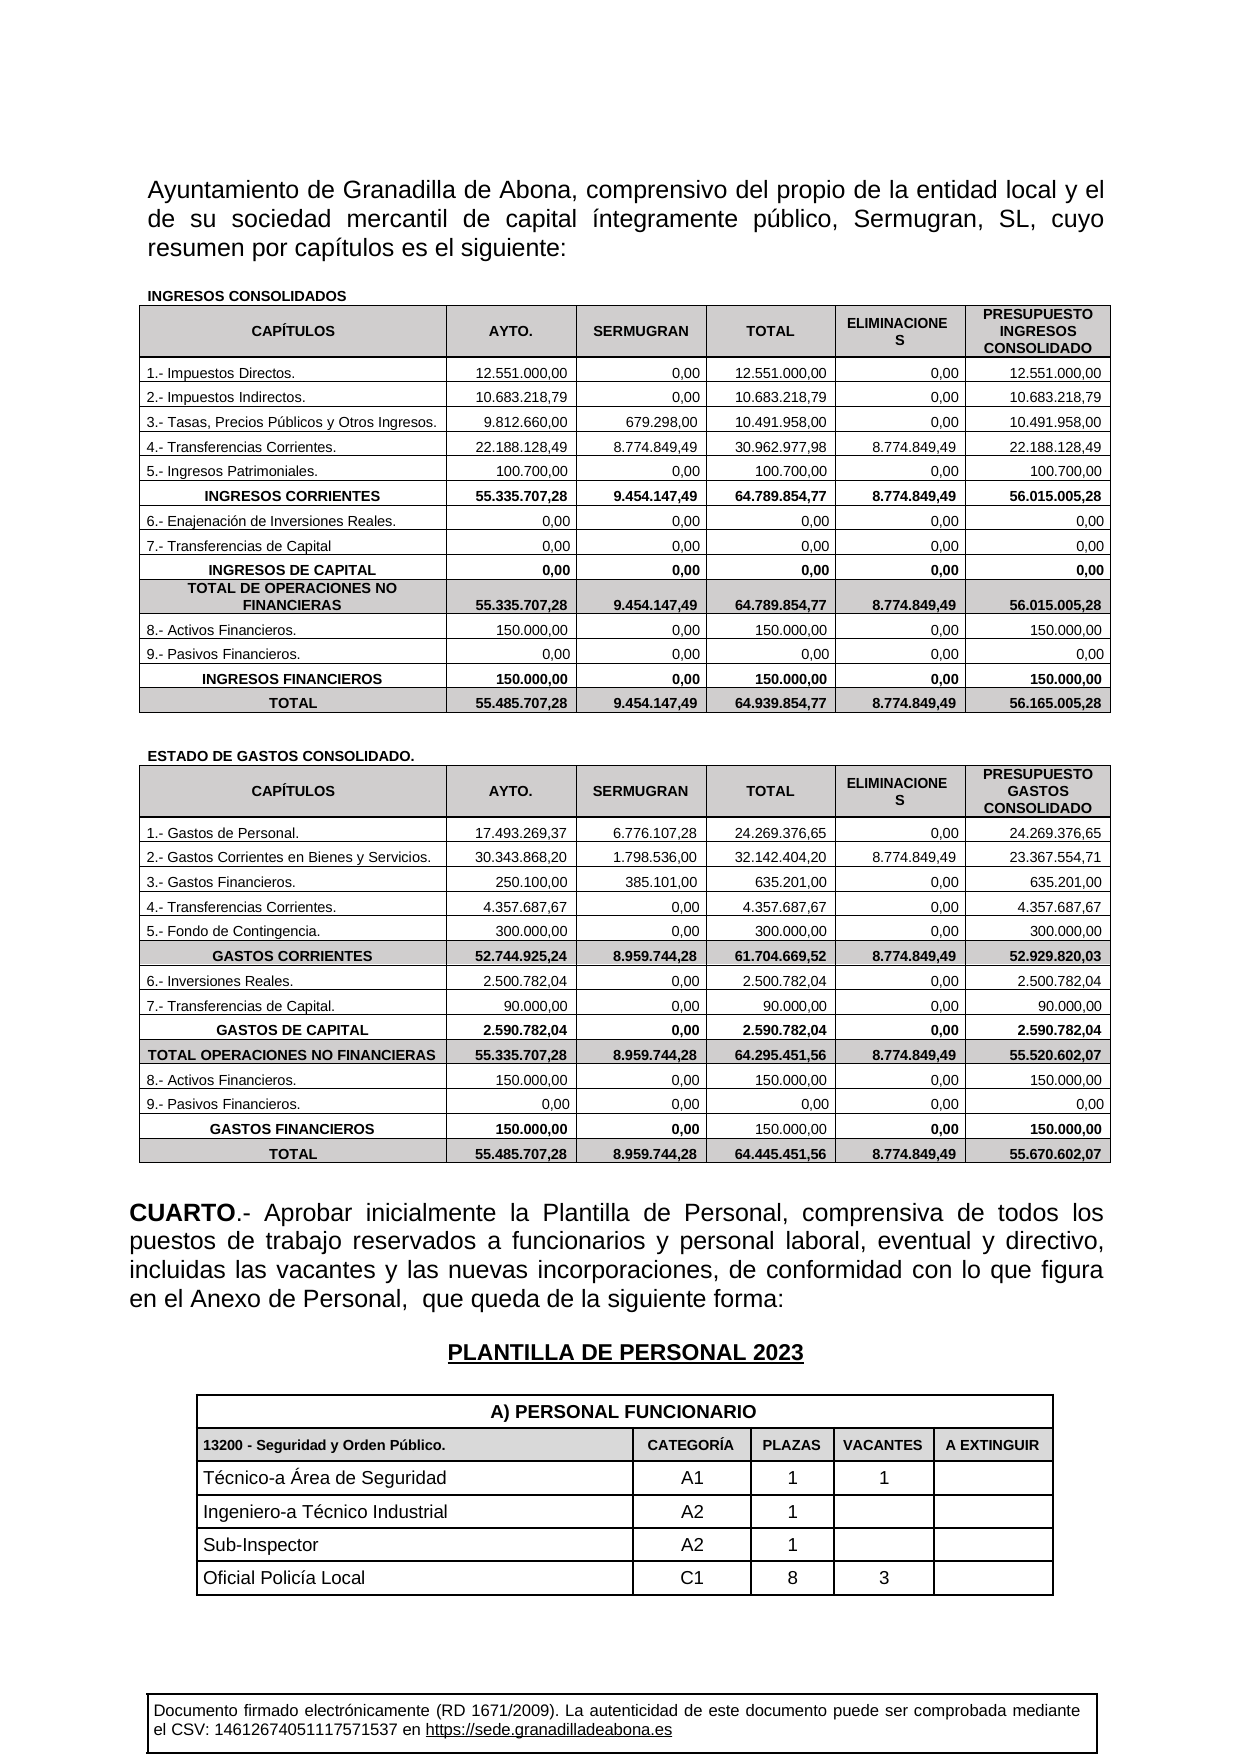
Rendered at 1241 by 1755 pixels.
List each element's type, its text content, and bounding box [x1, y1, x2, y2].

table_cell 0,00 [836, 1089, 965, 1113]
table_cell 52.744.925,24 [447, 941, 576, 964]
table_cell 0,00 [836, 990, 965, 1014]
table_cell 0,00 [836, 1064, 965, 1088]
table_cell 0,00 [836, 664, 965, 687]
table_cell 22.188.128,49 [966, 432, 1110, 455]
table_cell 12.551.000,00 [447, 358, 576, 381]
table_cell [935, 1529, 1052, 1560]
table_cell 8.774.849,49 [577, 432, 706, 455]
table_cell 2.500.782,04 [447, 966, 576, 989]
table_cell 0,00 [836, 867, 965, 891]
table_cell 150.000,00 [966, 1114, 1110, 1137]
table_cell 0,00 [447, 530, 576, 554]
table_cell 22.188.128,49 [447, 432, 576, 455]
table_cell 250.100,00 [447, 867, 576, 891]
table_cell 0,00 [577, 1089, 706, 1113]
table_cell 0,00 [836, 1015, 965, 1039]
table_cell 0,00 [707, 506, 835, 529]
table_cell 55.520.602,07 [966, 1040, 1110, 1063]
table_cell 56.015.005,28 [966, 580, 1110, 613]
table_cell 52.929.820,03 [966, 941, 1110, 964]
table_cell 10.491.958,00 [966, 407, 1110, 431]
table_cell 90.000,00 [447, 990, 576, 1014]
table_cell 0,00 [577, 966, 706, 989]
table_cell Técnico-a Área de Seguridad [198, 1462, 632, 1493]
table_cell 0,00 [836, 892, 965, 915]
table_cell 0,00 [707, 639, 835, 663]
table_cell 56.015.005,28 [966, 481, 1110, 504]
table_cell 10.683.218,79 [707, 382, 835, 406]
table_cell 100.700,00 [707, 456, 835, 480]
table_cell 9.- Pasivos Financieros. [140, 639, 446, 663]
table_cell 635.201,00 [966, 867, 1110, 891]
table_cell 150.000,00 [447, 1064, 576, 1088]
table_cell 0,00 [836, 614, 965, 638]
table_cell 8.959.744,28 [577, 1040, 706, 1063]
table_cell 0,00 [707, 530, 835, 554]
table_cell [935, 1496, 1052, 1527]
table_cell 150.000,00 [707, 614, 835, 638]
table_cell [935, 1562, 1052, 1593]
table_cell 30.343.868,20 [447, 842, 576, 866]
table_cell 0,00 [966, 639, 1110, 663]
table_cell 0,00 [577, 892, 706, 915]
table_cell INGRESOS CORRIENTES [140, 481, 446, 504]
subtitle PLANTILLA DE PERSONAL 2023 [447, 1339, 1124, 1366]
table_cell 8 [752, 1562, 833, 1593]
table_cell 2.500.782,04 [966, 966, 1110, 989]
table_cell 12.551.000,00 [966, 358, 1110, 381]
table_cell 13200 - Seguridad y Orden Público. [198, 1429, 632, 1460]
table_cell 0,00 [577, 1064, 706, 1088]
table_cell 6.776.107,28 [577, 818, 706, 841]
table_cell 300.000,00 [966, 916, 1110, 940]
table_cell 90.000,00 [966, 990, 1110, 1014]
table_cell 0,00 [836, 555, 965, 579]
table_cell 0,00 [836, 456, 965, 480]
table_cell 0,00 [836, 1114, 965, 1137]
table_cell 9.454.147,49 [577, 481, 706, 504]
table_header SERMUGRAN [577, 306, 706, 356]
table_cell 0,00 [577, 664, 706, 687]
table_cell GASTOS DE CAPITAL [140, 1015, 446, 1039]
table_cell 0,00 [577, 1015, 706, 1039]
table_cell 3.- Gastos Financieros. [140, 867, 446, 891]
table_cell 2.500.782,04 [707, 966, 835, 989]
table_cell 5.- Fondo de Contingencia. [140, 916, 446, 940]
table_header TOTAL [707, 306, 835, 356]
table_cell 0,00 [836, 916, 965, 940]
table_cell 0,00 [577, 382, 706, 406]
table_cell 2.- Impuestos Indirectos. [140, 382, 446, 406]
text ESTADO DE GASTOS CONSOLIDADO. [147, 748, 1124, 765]
table_cell 10.491.958,00 [707, 407, 835, 431]
table_cell 150.000,00 [707, 1114, 835, 1137]
table_header ELIMINACIONE S [836, 306, 965, 356]
table_cell 4.357.687,67 [966, 892, 1110, 915]
table_cell 8.774.849,49 [836, 842, 965, 866]
table_cell 64.789.854,77 [707, 481, 835, 504]
table_cell 10.683.218,79 [447, 382, 576, 406]
table_cell GASTOS FINANCIEROS [140, 1114, 446, 1137]
table_cell 3 [835, 1562, 933, 1593]
table_cell [835, 1529, 933, 1560]
table_cell 1 [752, 1496, 833, 1527]
table_cell 0,00 [577, 916, 706, 940]
table_cell 0,00 [836, 506, 965, 529]
table_cell 8.774.849,49 [836, 481, 965, 504]
table_cell 0,00 [577, 639, 706, 663]
table_cell 9.454.147,49 [577, 688, 706, 712]
table_cell 0,00 [447, 506, 576, 529]
table_cell 100.700,00 [447, 456, 576, 480]
table_cell 8.774.849,49 [836, 580, 965, 613]
table_header SERMUGRAN [577, 766, 706, 816]
table_cell 0,00 [577, 358, 706, 381]
table_cell INGRESOS FINANCIEROS [140, 664, 446, 687]
table_cell 90.000,00 [707, 990, 835, 1014]
table_cell 150.000,00 [966, 1064, 1110, 1088]
table_cell TOTAL OPERACIONES NO FINANCIERAS [140, 1040, 446, 1063]
table_cell 0,00 [836, 966, 965, 989]
table_cell 4.- Transferencias Corrientes. [140, 432, 446, 455]
table_cell VACANTES [835, 1429, 933, 1460]
table_cell 0,00 [577, 614, 706, 638]
table_cell 61.704.669,52 [707, 941, 835, 964]
table_cell 0,00 [966, 530, 1110, 554]
table_cell 150.000,00 [707, 664, 835, 687]
text INGRESOS CONSOLIDADOS [147, 288, 1124, 305]
table_cell Oficial Policía Local [198, 1562, 632, 1593]
table_cell 0,00 [836, 382, 965, 406]
table_cell TOTAL DE OPERACIONES NO FINANCIERAS [140, 580, 446, 613]
table_cell 150.000,00 [707, 1064, 835, 1088]
table_cell 300.000,00 [707, 916, 835, 940]
table_cell 1.- Impuestos Directos. [140, 358, 446, 381]
table_cell 0,00 [836, 407, 965, 431]
table_cell 55.335.707,28 [447, 580, 576, 613]
table_cell 9.812.660,00 [447, 407, 576, 431]
subtitle CUARTO.- Aprobar inicialmente la Plantilla de Personal, comprensiva de todos los puestos de trabajo reservados a funcionarios y personal laboral, eventual y directivo, incluidas las vacantes y las nuevas incorporaciones, de conformidad con lo que figura en el Anexo de Personal, que queda de la siguiente forma: [129, 1197, 1104, 1313]
table_cell 24.269.376,65 [707, 818, 835, 841]
table_cell 5.- Ingresos Patrimoniales. [140, 456, 446, 480]
table_cell 2.- Gastos Corrientes en Bienes y Servicios. [140, 842, 446, 866]
table_cell 56.165.005,28 [966, 688, 1110, 712]
table_cell 150.000,00 [447, 614, 576, 638]
table_cell 64.295.451,56 [707, 1040, 835, 1063]
table_cell [935, 1462, 1052, 1493]
table_cell 0,00 [447, 639, 576, 663]
table_header A) PERSONAL FUNCIONARIO [198, 1396, 1052, 1427]
table_cell 0,00 [577, 990, 706, 1014]
table_cell A2 [634, 1496, 750, 1527]
table_cell 0,00 [966, 555, 1110, 579]
table_cell Sub-Inspector [198, 1529, 632, 1560]
table_cell 679.298,00 [577, 407, 706, 431]
table_cell 385.101,00 [577, 867, 706, 891]
table_header CAPÍTULOS [140, 766, 446, 816]
table_cell 9.- Pasivos Financieros. [140, 1089, 446, 1113]
table_cell 0,00 [577, 506, 706, 529]
table_cell 3.- Tasas, Precios Públicos y Otros Ingresos. [140, 407, 446, 431]
table_cell PLAZAS [752, 1429, 833, 1460]
table_header PRESUPUESTO INGRESOS CONSOLIDADO [966, 306, 1110, 356]
text Ayuntamiento de Granadilla de Abona, comprensivo del propio de la entidad local y el de su sociedad mercantil de capital íntegramente público, Sermugran, SL, cuyo resumen por capítulos es el siguiente: [147, 175, 1104, 262]
table_cell 64.939.854,77 [707, 688, 835, 712]
table_cell 8.- Activos Financieros. [140, 614, 446, 638]
table_cell INGRESOS DE CAPITAL [140, 555, 446, 579]
table_cell 0,00 [836, 818, 965, 841]
table_cell 635.201,00 [707, 867, 835, 891]
table_header AYTO. [447, 306, 576, 356]
table_header ELIMINACIONE S [836, 766, 965, 816]
table_cell 2.590.782,04 [447, 1015, 576, 1039]
table_cell 64.445.451,56 [707, 1139, 835, 1162]
table_cell A EXTINGUIR [935, 1429, 1052, 1460]
table_cell 0,00 [447, 555, 576, 579]
table_cell 0,00 [447, 1089, 576, 1113]
table_cell 30.962.977,98 [707, 432, 835, 455]
table_cell 12.551.000,00 [707, 358, 835, 381]
table_cell 7.- Transferencias de Capital [140, 530, 446, 554]
table_cell 55.485.707,28 [447, 1139, 576, 1162]
table_cell 1 [752, 1529, 833, 1560]
table_header TOTAL [707, 766, 835, 816]
table_cell 24.269.376,65 [966, 818, 1110, 841]
table_cell 55.485.707,28 [447, 688, 576, 712]
table_cell 55.335.707,28 [447, 1040, 576, 1063]
table_cell 2.590.782,04 [707, 1015, 835, 1039]
table_cell 0,00 [707, 555, 835, 579]
table_cell 64.789.854,77 [707, 580, 835, 613]
table_cell 8.774.849,49 [836, 688, 965, 712]
table_cell 150.000,00 [966, 664, 1110, 687]
table_cell 4.357.687,67 [447, 892, 576, 915]
table_cell 8.774.849,49 [836, 1040, 965, 1063]
table_header AYTO. [447, 766, 576, 816]
table_cell 150.000,00 [447, 664, 576, 687]
table_cell CATEGORÍA [634, 1429, 750, 1460]
table_cell 0,00 [966, 1089, 1110, 1113]
table_cell 17.493.269,37 [447, 818, 576, 841]
table_cell 1 [835, 1462, 933, 1493]
table_cell 8.774.849,49 [836, 1139, 965, 1162]
table_cell 0,00 [577, 1114, 706, 1137]
table_cell 4.357.687,67 [707, 892, 835, 915]
table_cell 32.142.404,20 [707, 842, 835, 866]
table_cell 0,00 [707, 1089, 835, 1113]
table_cell 6.- Enajenación de Inversiones Reales. [140, 506, 446, 529]
table_cell TOTAL [140, 1139, 446, 1162]
table_cell 7.- Transferencias de Capital. [140, 990, 446, 1014]
table_cell 8.- Activos Financieros. [140, 1064, 446, 1088]
table_cell 4.- Transferencias Corrientes. [140, 892, 446, 915]
table_cell 1 [752, 1462, 833, 1493]
table_cell 1.- Gastos de Personal. [140, 818, 446, 841]
table_cell 8.774.849,49 [836, 432, 965, 455]
table_cell 9.454.147,49 [577, 580, 706, 613]
table_cell C1 [634, 1562, 750, 1593]
table_cell 10.683.218,79 [966, 382, 1110, 406]
table_cell [835, 1496, 933, 1527]
table_cell 8.959.744,28 [577, 1139, 706, 1162]
table_cell 0,00 [577, 530, 706, 554]
table_cell 0,00 [577, 456, 706, 480]
table_cell 2.590.782,04 [966, 1015, 1110, 1039]
table_cell 0,00 [836, 358, 965, 381]
table_cell 150.000,00 [966, 614, 1110, 638]
table_cell 55.335.707,28 [447, 481, 576, 504]
table_cell 150.000,00 [447, 1114, 576, 1137]
table_cell TOTAL [140, 688, 446, 712]
table_cell 1.798.536,00 [577, 842, 706, 866]
table_header CAPÍTULOS [140, 306, 446, 356]
table_cell 8.959.744,28 [577, 941, 706, 964]
table_cell GASTOS CORRIENTES [140, 941, 446, 964]
table_cell 0,00 [836, 530, 965, 554]
table_cell 0,00 [966, 506, 1110, 529]
table_cell 8.774.849,49 [836, 941, 965, 964]
table_cell 6.- Inversiones Reales. [140, 966, 446, 989]
table_cell 0,00 [577, 555, 706, 579]
table_cell 300.000,00 [447, 916, 576, 940]
table_cell 23.367.554,71 [966, 842, 1110, 866]
table_cell 55.670.602,07 [966, 1139, 1110, 1162]
table_cell 0,00 [836, 639, 965, 663]
table_cell A1 [634, 1462, 750, 1493]
table_header PRESUPUESTO GASTOS CONSOLIDADO [966, 766, 1110, 816]
table_cell A2 [634, 1529, 750, 1560]
table_cell 100.700,00 [966, 456, 1110, 480]
table_cell Ingeniero-a Técnico Industrial [198, 1496, 632, 1527]
